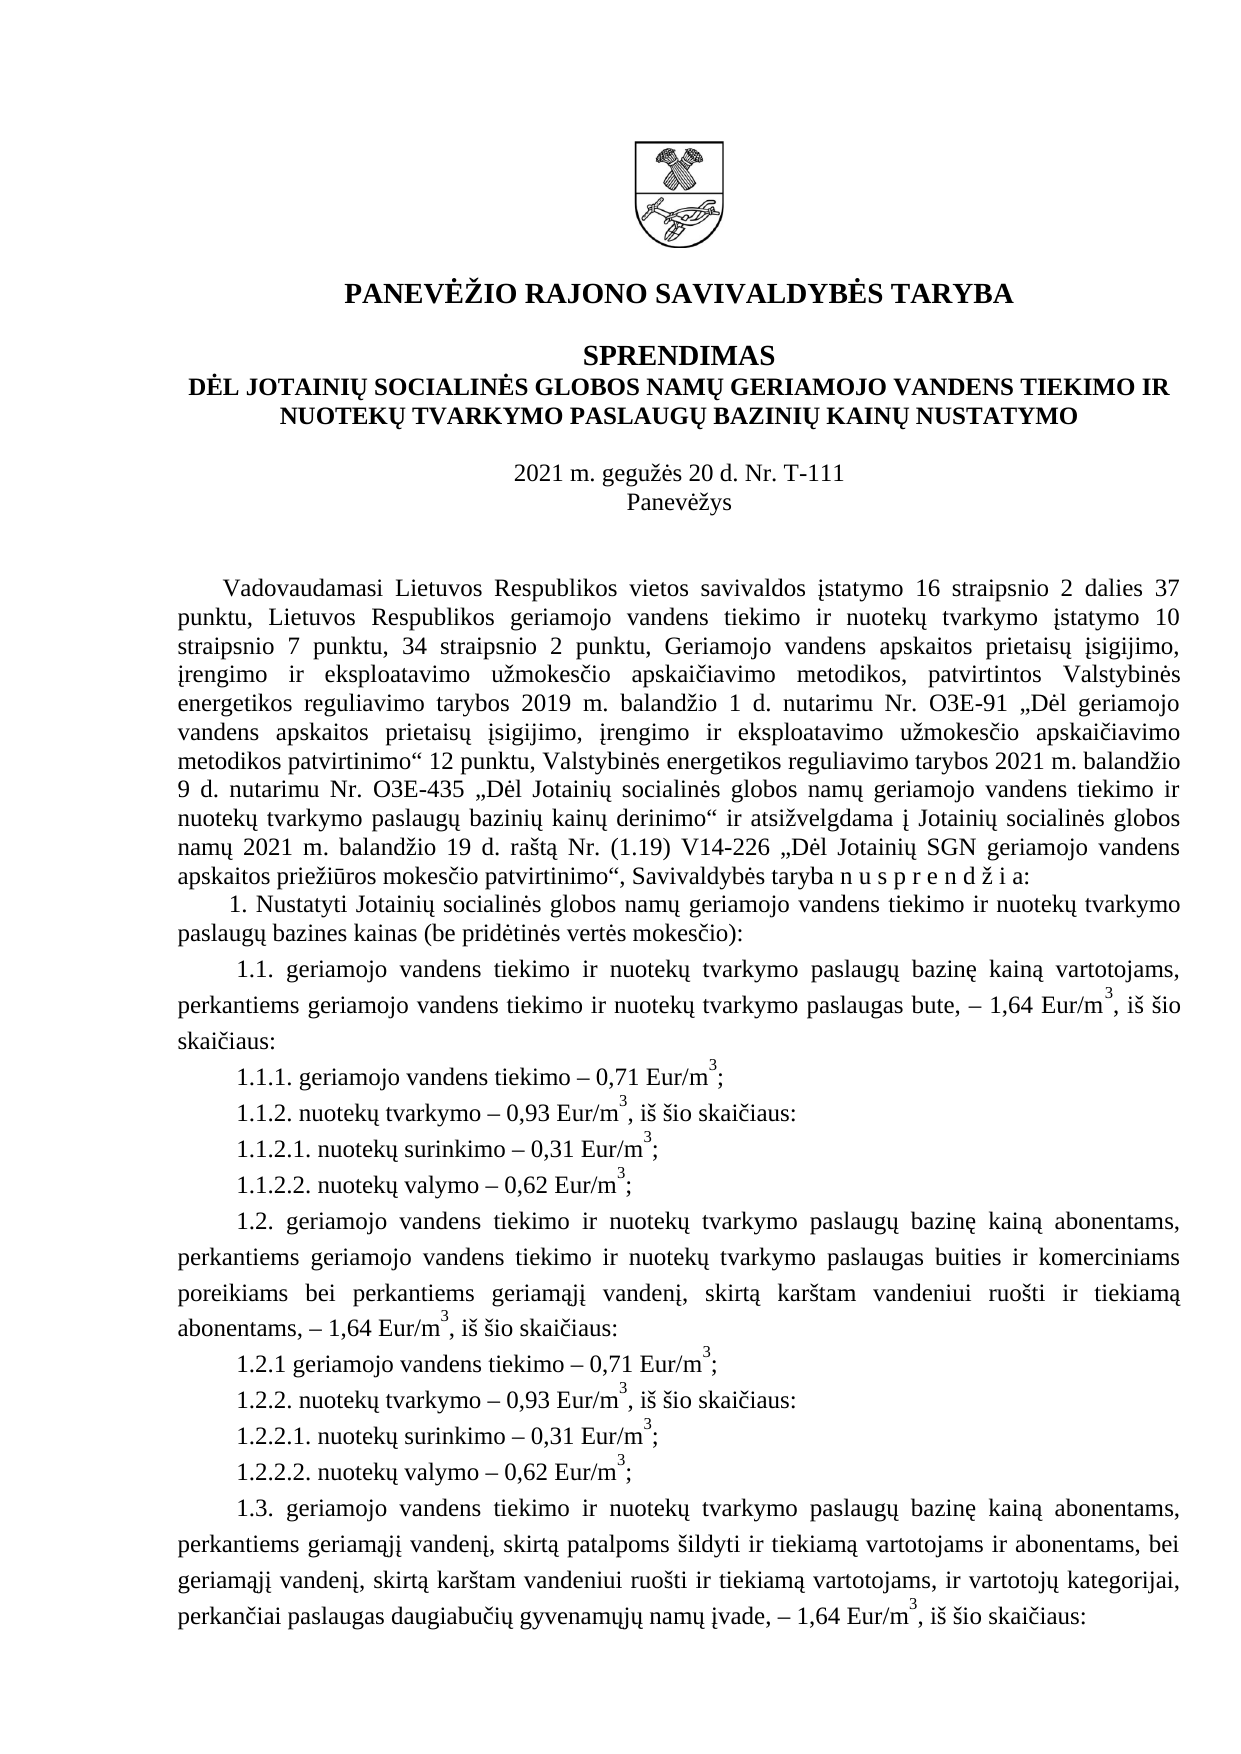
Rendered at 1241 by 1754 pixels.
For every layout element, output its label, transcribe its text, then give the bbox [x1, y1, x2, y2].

text 1.2.2.2. nuotekų valymo – 0,62 Eur/m3; [177, 1450, 1181, 1486]
text panevėžio rajono savivaldybės taryba [177, 276, 1181, 310]
text DĖL JOTAINIŲ SOCIALINĖS GLOBOS NAMŲ GERIAMOJO VANDENS TIEKIMO IR NUOTEKŲ TVARKYMO PASLAUGŲ BAZINIŲ KAINŲ NUSTATYMO [177, 372, 1181, 429]
text 1.2.1 geriamojo vandens tiekimo – 0,71 Eur/m3; [177, 1342, 1181, 1378]
text 1.2. geriamojo vandens tiekimo ir nuotekų tvarkymo paslaugų bazinę kainą abonentams, perkantiems geriamojo vandens tiekimo ir nuotekų tvarkymo paslaugas buities ir komerciniams poreikiams bei perkantiems geriamąjį vandenį, skirtą karštam vandeniui ruošti ir tiekiamą abonentams, – 1,64 Eur/m3, iš šio skaičiaus: [177, 1198, 1181, 1342]
text 1.3. geriamojo vandens tiekimo ir nuotekų tvarkymo paslaugų bazinę kainą abonentams, perkantiems geriamąjį vandenį, skirtą patalpoms šildyti ir tiekiamą vartotojams ir abonentams, bei geriamąjį vandenį, skirtą karštam vandeniui ruošti ir tiekiamą vartotojams, ir vartotojų kategorijai, perkančiai paslaugas daugiabučių gyvenamųjų namų įvade, – 1,64 Eur/m3, iš šio skaičiaus: [177, 1486, 1181, 1630]
text 2021 m. gegužės 20 d. Nr. T-111 [177, 458, 1181, 487]
text Vadovaudamasi Lietuvos Respublikos vietos savivaldos įstatymo 16 straipsnio 2 dalies 37 punktu, Lietuvos Respublikos geriamojo vandens tiekimo ir nuotekų tvarkymo įstatymo 10 straipsnio 7 punktu, 34 straipsnio 2 punktu, Geriamojo vandens apskaitos prietaisų įsigijimo, įrengimo ir eksploatavimo užmokesčio apskaičiavimo metodikos, patvirtintos Valstybinės energetikos reguliavimo tarybos 2019 m. balandžio 1 d. nutarimu Nr. O3E-91 „Dėl geriamojo vandens apskaitos prietaisų įsigijimo, įrengimo ir eksploatavimo užmokesčio apskaičiavimo metodikos patvirtinimo“ 12 punktu, Valstybinės energetikos reguliavimo tarybos 2021 m. balandžio 9 d. nutarimu Nr. O3E-435 „Dėl Jotainių socialinės globos namų geriamojo vandens tiekimo ir nuotekų tvarkymo paslaugų bazinių kainų derinimo“ ir atsižvelgdama į Jotainių socialinės globos namų 2021 m. balandžio 19 d. raštą Nr. (1.19) V14-226 „Dėl Jotainių SGN geriamojo vandens apskaitos priežiūros mokesčio patvirtinimo“, Savivaldybės taryba n u s p r e n d ž i a: [177, 573, 1181, 889]
text 1.1.1. geriamojo vandens tiekimo – 0,71 Eur/m3; [177, 1055, 1181, 1091]
text 1.1.2.2. nuotekų valymo – 0,62 Eur/m3; [177, 1163, 1181, 1198]
text SPRENDIMAS [177, 338, 1181, 372]
text Panevėžys [177, 487, 1181, 516]
text 1. Nustatyti Jotainių socialinės globos namų geriamojo vandens tiekimo ir nuotekų tvarkymo paslaugų bazines kainas (be pridėtinės vertės mokesčio): [177, 889, 1181, 947]
text 1.1. geriamojo vandens tiekimo ir nuotekų tvarkymo paslaugų bazinę kainą vartotojams, perkantiems geriamojo vandens tiekimo ir nuotekų tvarkymo paslaugas bute, – 1,64 Eur/m3, iš šio skaičiaus: [177, 947, 1181, 1055]
text 1.2.2.1. nuotekų surinkimo – 0,31 Eur/m3; [177, 1414, 1181, 1450]
text 1.1.2. nuotekų tvarkymo – 0,93 Eur/m3, iš šio skaičiaus: [177, 1091, 1181, 1127]
text 1.1.2.1. nuotekų surinkimo – 0,31 Eur/m3; [177, 1127, 1181, 1163]
text 1.2.2. nuotekų tvarkymo – 0,93 Eur/m3, iš šio skaičiaus: [177, 1378, 1181, 1414]
